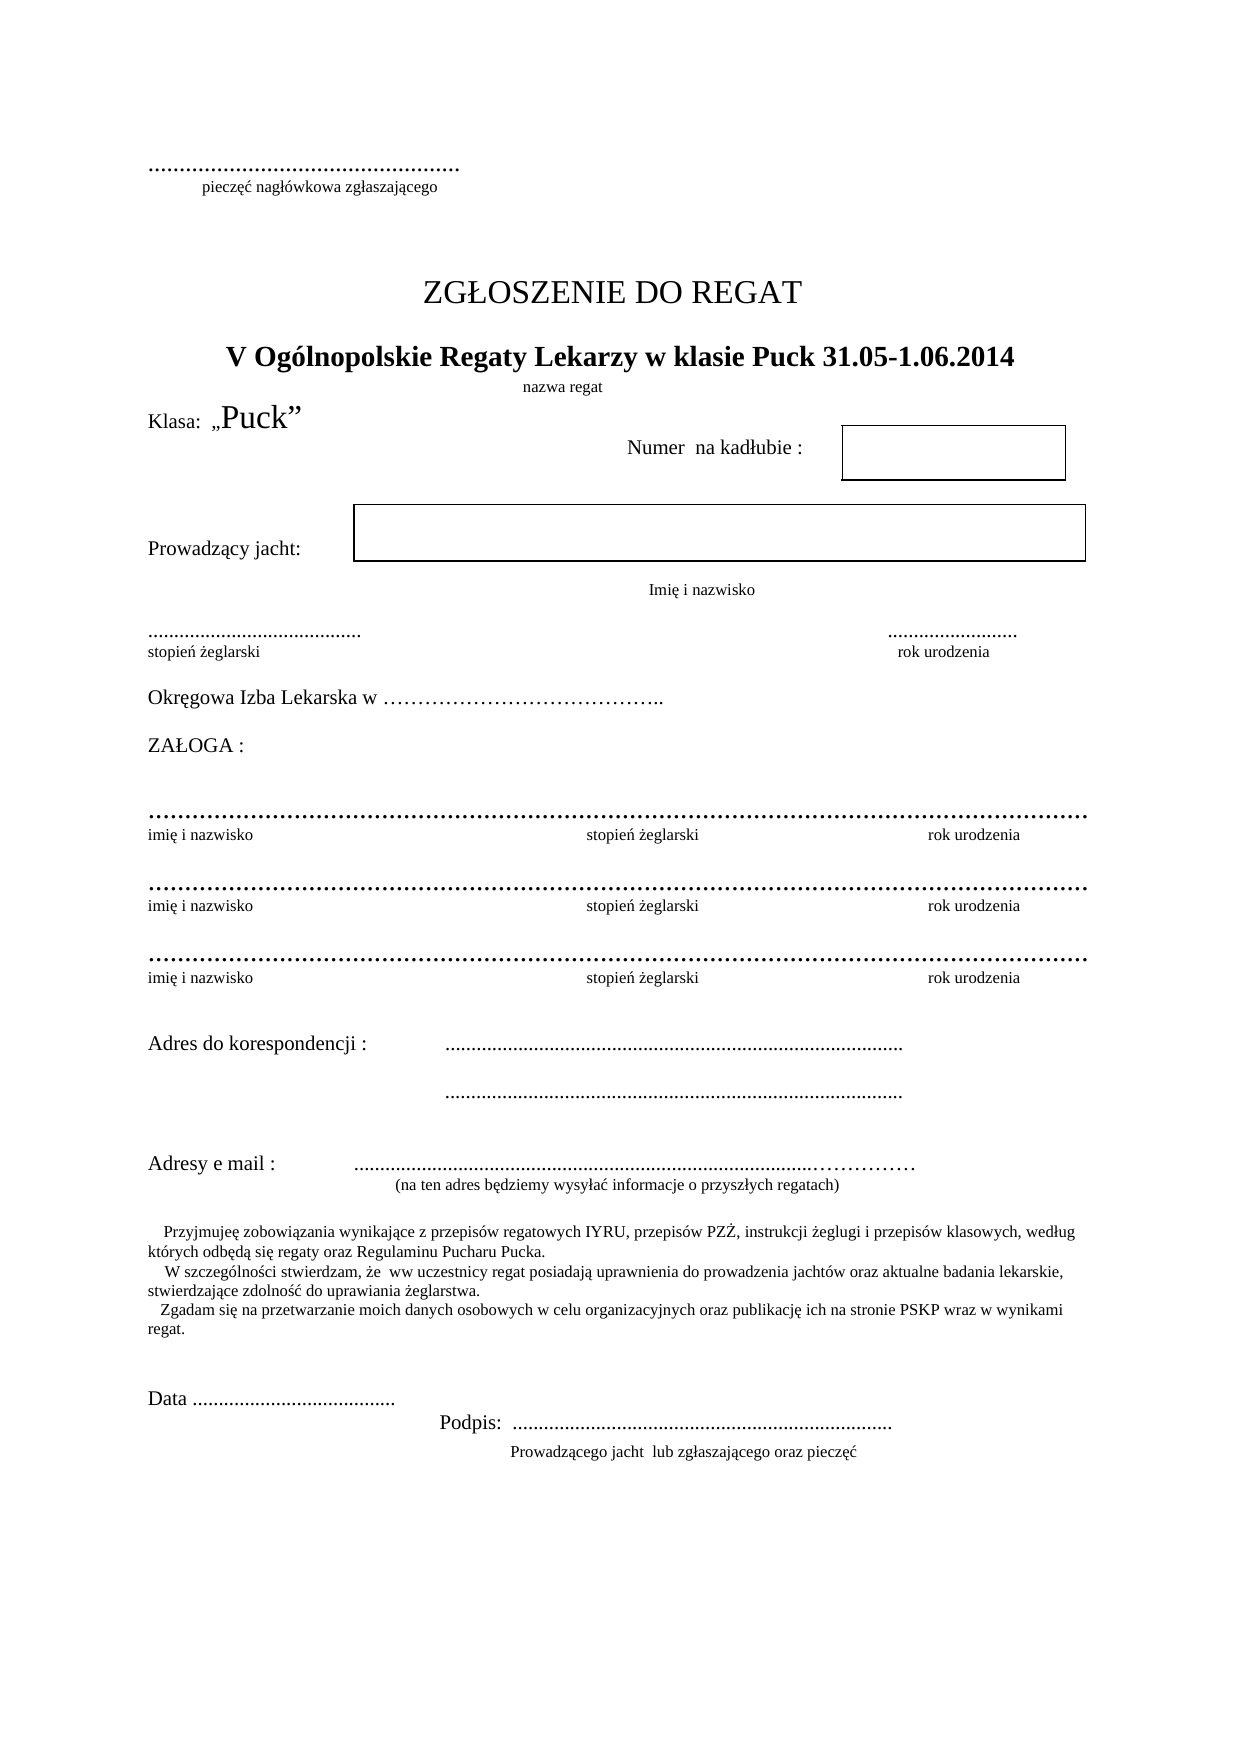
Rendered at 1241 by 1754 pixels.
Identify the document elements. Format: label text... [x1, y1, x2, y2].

text stopień żeglarski rok urodzenia [148, 642, 1092, 661]
text Imię i nazwisko [590, 579, 1092, 599]
text ......................................... ......................... [148, 618, 1092, 642]
subtitle V Ogólnopolskie Regaty Lekarzy w klasie Puck 31.05-1.06.2014 [148, 339, 1092, 373]
text Prowadzący jacht: [148, 536, 353, 560]
text .................................................. [148, 148, 1092, 176]
text nazwa regat [148, 373, 1092, 397]
text Podpis: ......................................................................... [148, 1410, 1092, 1434]
subtitle ZGŁOSZENIE DO REGAT [148, 272, 1092, 311]
text pieczęć nagłówkowa zgłaszającego [148, 176, 1092, 196]
text Adres do korespondencji : ........................................................................................ [148, 1031, 1092, 1054]
text Prowadzącego jacht lub zgłaszającego oraz pieczęć [148, 1434, 1092, 1463]
text ................................................................................................................................. [148, 791, 1092, 824]
text imię i nazwisko stopień żeglarski rok urodzenia [148, 968, 1092, 987]
text ZAŁOGA : [148, 733, 1092, 757]
text (na ten adres będziemy wysyłać informacje o przyszłych regatach) [221, 1175, 1092, 1194]
text Klasa: „Puck” [148, 397, 1092, 479]
text imię i nazwisko stopień żeglarski rok urodzenia [148, 824, 1092, 843]
text ................................................................................................................................. [148, 934, 1092, 968]
text [1066, 435, 1092, 459]
text W szczególności stwierdzam, że ww uczestnicy regat posiadają uprawnienia do prowadzenia jachtów oraz aktualne badania lekarskie, stwierdzające zdolność do uprawiania żeglarstwa. [148, 1261, 1092, 1300]
text Data ....................................... [148, 1386, 1092, 1410]
text Numer na kadłubie : [148, 435, 841, 459]
text Przyjmujeę zobowiązania wynikające z przepisów regatowych IYRU, przepisów PZŻ, instrukcji żeglugi i przepisów klasowych, według których odbędą się regaty oraz Regulaminu Pucharu Pucka. [148, 1218, 1092, 1261]
text Zgadam się na przetwarzanie moich danych osobowych w celu organizacyjnych oraz publikację ich na stronie PSKP wraz w wynikami regat. [148, 1300, 1092, 1338]
text Okręgowa Izba Lekarska w ………………………………….. [148, 685, 1092, 709]
text ................................................................................................................................. [148, 863, 1092, 896]
text imię i nazwisko stopień żeglarski rok urodzenia [148, 896, 1092, 915]
text Adresy e mail : ........................................................................................…………… [148, 1151, 1092, 1175]
text ........................................................................................ [148, 1079, 1092, 1103]
